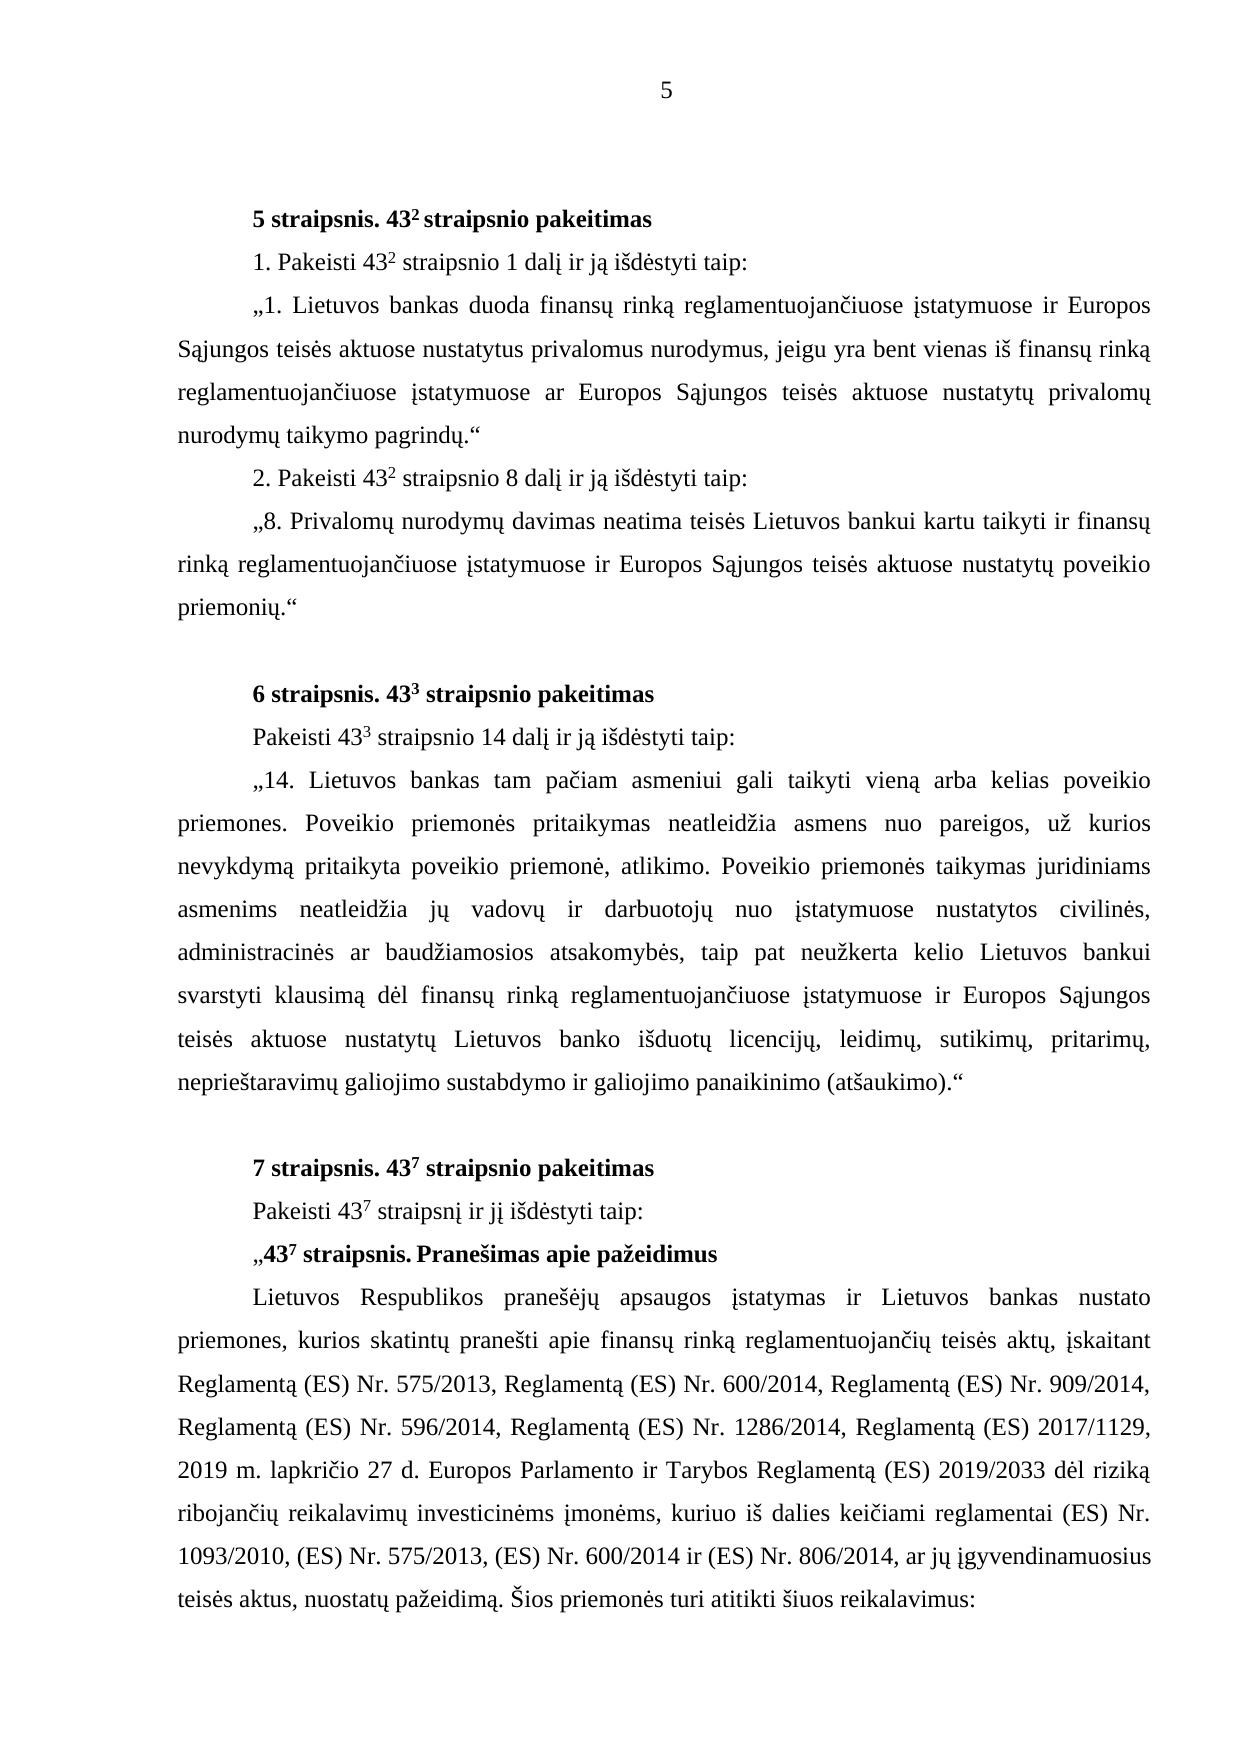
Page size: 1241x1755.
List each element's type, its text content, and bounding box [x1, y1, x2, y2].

text „14. Lietuvos bankas tam pačiam asmeniui gali taikyti vieną arba kelias poveikio priemones. Poveikio priemonės pritaikymas neatleidžia asmens nuo pareigos, už kurios nevykdymą pritaikyta poveikio priemonė, atlikimo. Poveikio priemonės taikymas juridiniams asmenims neatleidžia jų vadovų ir darbuotojų nuo įstatymuose nustatytos civilinės, administracinės ar baudžiamosios atsakomybės, taip pat neužkerta kelio Lietuvos bankui svarstyti klausimą dėl finansų rinką reglamentuojančiuose įstatymuose ir Europos Sąjungos teisės aktuose nustatytų Lietuvos banko išduotų licencijų, leidimų, sutikimų, pritarimų, neprieštaravimų galiojimo sustabdymo ir galiojimo panaikinimo (atšaukimo).“ [177, 765, 1152, 1096]
text „8. Privalomų nurodymų davimas neatima teisės Lietuvos bankui kartu taikyti ir finansų rinką reglamentuojančiuose įstatymuose ir Europos Sąjungos teisės aktuose nustatytų poveikio priemonių.“ [177, 506, 1152, 621]
text Pakeisti 437 straipsnį ir jį išdėstyti taip: [177, 1196, 1152, 1225]
text Pakeisti 433 straipsnio 14 dalį ir ją išdėstyti taip: [177, 722, 1152, 751]
text 2. Pakeisti 432 straipsnio 8 dalį ir ją išdėstyti taip: [177, 463, 1152, 492]
text 7 straipsnis. 437 straipsnio pakeitimas [177, 1153, 1152, 1182]
text „437 straipsnis. Pranešimas apie pažeidimus [177, 1239, 1152, 1268]
text 6 straipsnis. 433 straipsnio pakeitimas [177, 679, 1152, 707]
text „1. Lietuvos bankas duoda finansų rinką reglamentuojančiuose įstatymuose ir Europos Sąjungos teisės aktuose nustatytus privalomus nurodymus, jeigu yra bent vienas iš finansų rinką reglamentuojančiuose įstatymuose ar Europos Sąjungos teisės aktuose nustatytų privalomų nurodymų taikymo pagrindų.“ [177, 291, 1152, 449]
text 1. Pakeisti 432 straipsnio 1 dalį ir ją išdėstyti taip: [177, 247, 1152, 276]
text Lietuvos Respublikos pranešėjų apsaugos įstatymas ir Lietuvos bankas nustato priemones, kurios skatintų pranešti apie finansų rinką reglamentuojančių teisės aktų, įskaitant Reglamentą (ES) Nr. 575/2013, Reglamentą (ES) Nr. 600/2014, Reglamentą (ES) Nr. 909/2014, Reglamentą (ES) Nr. 596/2014, Reglamentą (ES) Nr. 1286/2014, Reglamentą (ES) 2017/1129, 2019 m. lapkričio 27 d. Europos Parlamento ir Tarybos Reglamentą (ES) 2019/2033 dėl riziką ribojančių reikalavimų investicinėms įmonėms, kuriuo iš dalies keičiami reglamentai (ES) Nr. 1093/2010, (ES) Nr. 575/2013, (ES) Nr. 600/2014 ir (ES) Nr. 806/2014, ar jų įgyvendinamuosius teisės aktus, nuostatų pažeidimą. Šios priemonės turi atitikti šiuos reikalavimus: [177, 1282, 1152, 1613]
text 5 straipsnis. 432 straipsnio pakeitimas [177, 204, 1152, 233]
